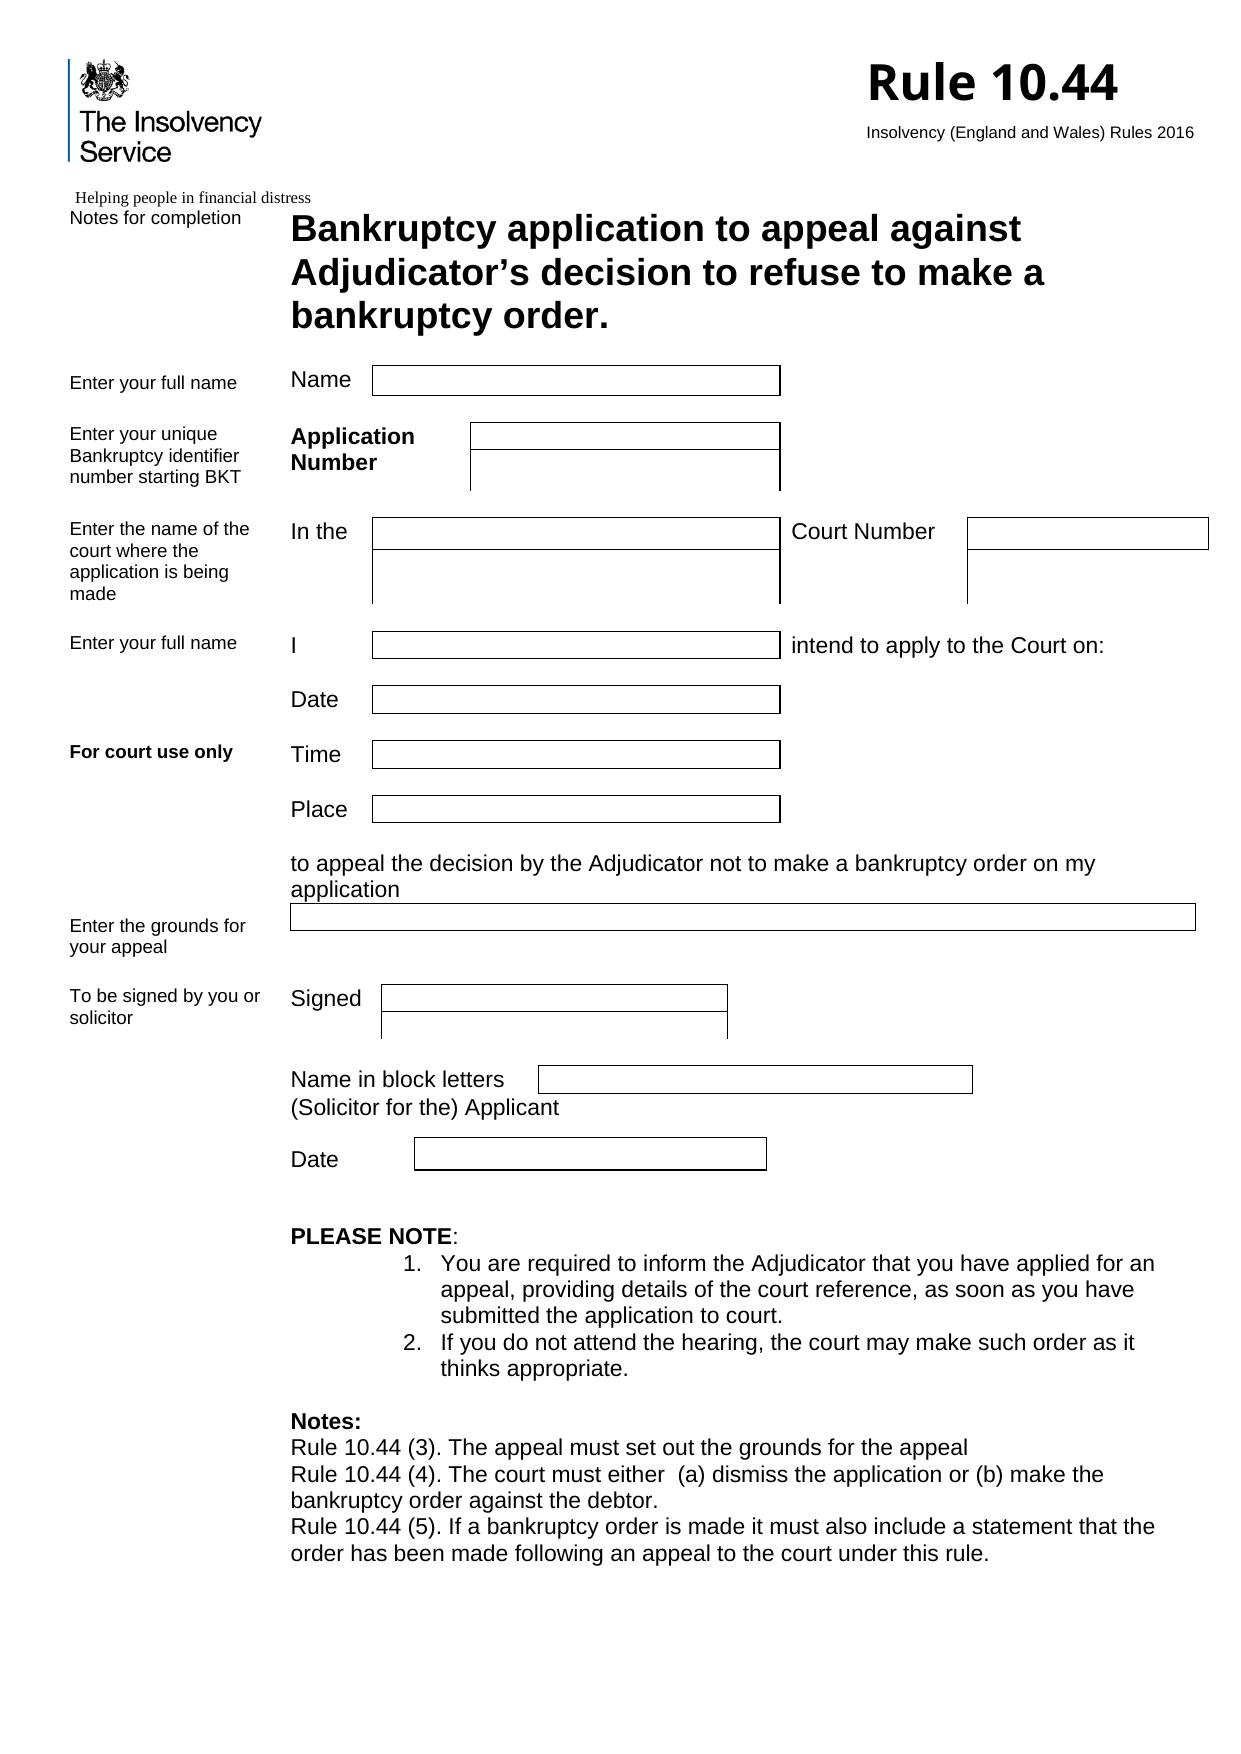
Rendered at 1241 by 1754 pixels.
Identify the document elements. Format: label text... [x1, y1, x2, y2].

table_cell Enter the grounds for your appeal [58, 850, 279, 957]
table_cell [471, 450, 779, 491]
table_cell [504, 714, 780, 740]
table_cell In the [279, 517, 372, 604]
table_cell [58, 822, 279, 850]
table_cell [279, 336, 504, 365]
table_cell [973, 336, 1208, 365]
table_header [291, 904, 1195, 930]
text Helping people in financial distress [75, 187, 1090, 207]
table_cell [539, 1066, 972, 1092]
table_cell [973, 740, 1208, 767]
table_cell Place [279, 795, 372, 822]
table_cell [973, 713, 1208, 740]
table_cell [373, 518, 779, 549]
table_cell [471, 396, 727, 422]
table_cell [58, 1173, 279, 1223]
table_cell [58, 1039, 279, 1065]
table_cell [415, 1138, 766, 1169]
table_cell [968, 550, 1208, 604]
table_cell [58, 395, 279, 422]
table_cell [727, 1094, 972, 1172]
table_cell [373, 741, 779, 767]
table_cell [780, 491, 814, 517]
table_cell [504, 659, 780, 685]
table_cell [58, 768, 279, 795]
table_cell [279, 1039, 382, 1065]
table_cell [279, 491, 471, 517]
table_cell [781, 795, 972, 822]
table_cell [727, 1039, 972, 1065]
table_cell [373, 550, 779, 604]
table_cell [504, 1173, 727, 1223]
table_cell [728, 984, 972, 1039]
table_cell I [279, 631, 372, 658]
table_cell [58, 713, 279, 740]
table_cell [58, 958, 279, 984]
table_cell [279, 1173, 504, 1223]
table_cell [973, 1065, 1208, 1092]
table_cell [973, 1173, 1208, 1223]
table_cell [58, 1093, 279, 1172]
table_cell Name [279, 365, 372, 394]
table_cell [58, 685, 279, 713]
table_cell [279, 604, 504, 631]
table_cell Enter the name of the court where the application is being made [58, 517, 279, 604]
table_cell [373, 632, 779, 658]
table_header Notes for completion [58, 207, 279, 336]
table_cell [727, 958, 972, 984]
table_cell [973, 658, 1208, 685]
table_cell [973, 1093, 1208, 1172]
table_cell PLEASE NOTE: You are required to inform the Adjudicator that you have applied for an appeal, providing details of the court reference, as soon as you have submitted the application to court. If you do not attend the hearing, the court may make such order as it thinks appropriate. Notes: Rule 10.44 (3). The appeal must set out the grounds for the appeal Rule 10.44 (4). The court must either (a) dismiss the application or (b) make the bankruptcy order against the debtor. Rule 10.44 (5). If a bankruptcy order is made it must also include a statement that the order has been made following an appeal to the court under this rule. [279, 1223, 1208, 1592]
table_cell [780, 604, 972, 631]
table_cell [814, 491, 1208, 517]
table_header [57, 47, 855, 187]
table_cell Court Number [781, 517, 967, 604]
table_header Bankruptcy application to appeal against Adjudicator’s decision to refuse to make a bankruptcy order. [279, 207, 1208, 336]
table_cell To be signed by you or solicitor [58, 984, 279, 1039]
table_cell (Solicitor for the) Applicant Date [279, 1093, 727, 1172]
table_cell Enter your full name [58, 631, 279, 658]
table_cell [58, 604, 279, 631]
table_cell [504, 336, 727, 365]
table_cell [58, 491, 279, 517]
table_cell Date [279, 685, 372, 713]
table_cell [780, 822, 972, 850]
table_cell [781, 740, 972, 767]
table_cell Enter your unique Bankruptcy identifier number starting BKT [58, 422, 279, 491]
table_cell Enter your full name [58, 365, 279, 394]
table_cell [58, 658, 279, 685]
table_cell [973, 768, 1208, 795]
table_cell [727, 1173, 972, 1223]
table_cell to appeal the decision by the Adjudicator not to make a bankruptcy order on my application [279, 850, 1208, 957]
table_cell [373, 686, 779, 713]
table_cell [968, 518, 1208, 549]
table_cell [504, 823, 780, 850]
table_cell [58, 1065, 279, 1092]
table_cell [58, 1223, 279, 1592]
table_cell [382, 985, 727, 1011]
table_cell [373, 796, 779, 822]
table_cell [279, 958, 382, 984]
table_cell Application Number [279, 422, 470, 491]
table_cell [727, 336, 972, 365]
table_cell For court use only [58, 740, 279, 767]
table_cell [973, 685, 1208, 713]
table_cell [973, 1039, 1208, 1065]
table_cell [727, 396, 780, 422]
table_cell [279, 395, 471, 422]
table_cell [781, 422, 1208, 491]
table_cell [58, 795, 279, 822]
table_cell [780, 658, 972, 685]
table_cell [780, 768, 972, 795]
table_cell [973, 822, 1208, 850]
table_cell [973, 795, 1208, 822]
table_cell Time [279, 740, 372, 767]
table_cell [279, 822, 504, 850]
table_cell [382, 1039, 727, 1065]
table_cell [279, 768, 504, 795]
table_cell [781, 365, 1208, 394]
table_cell [373, 366, 779, 394]
table_cell [781, 685, 972, 713]
table_cell [780, 395, 1208, 422]
table_cell [382, 1012, 727, 1039]
table_cell [471, 423, 779, 449]
table_cell [973, 958, 1208, 984]
table_cell [382, 958, 727, 984]
table_header Rule 10.44 Insolvency (England and Wales) Rules 2016 [855, 47, 1208, 187]
table_cell [279, 658, 504, 685]
table_cell [973, 604, 1208, 631]
table_cell [973, 984, 1208, 1039]
table_cell [780, 713, 972, 740]
table_cell [471, 491, 780, 517]
table_cell Name in block letters [279, 1065, 538, 1092]
table_cell [58, 336, 279, 365]
table_cell Signed [279, 984, 381, 1039]
table_cell [504, 604, 780, 631]
table_cell [504, 769, 780, 795]
table_cell intend to apply to the Court on: [781, 631, 1208, 658]
table_cell [279, 713, 504, 740]
